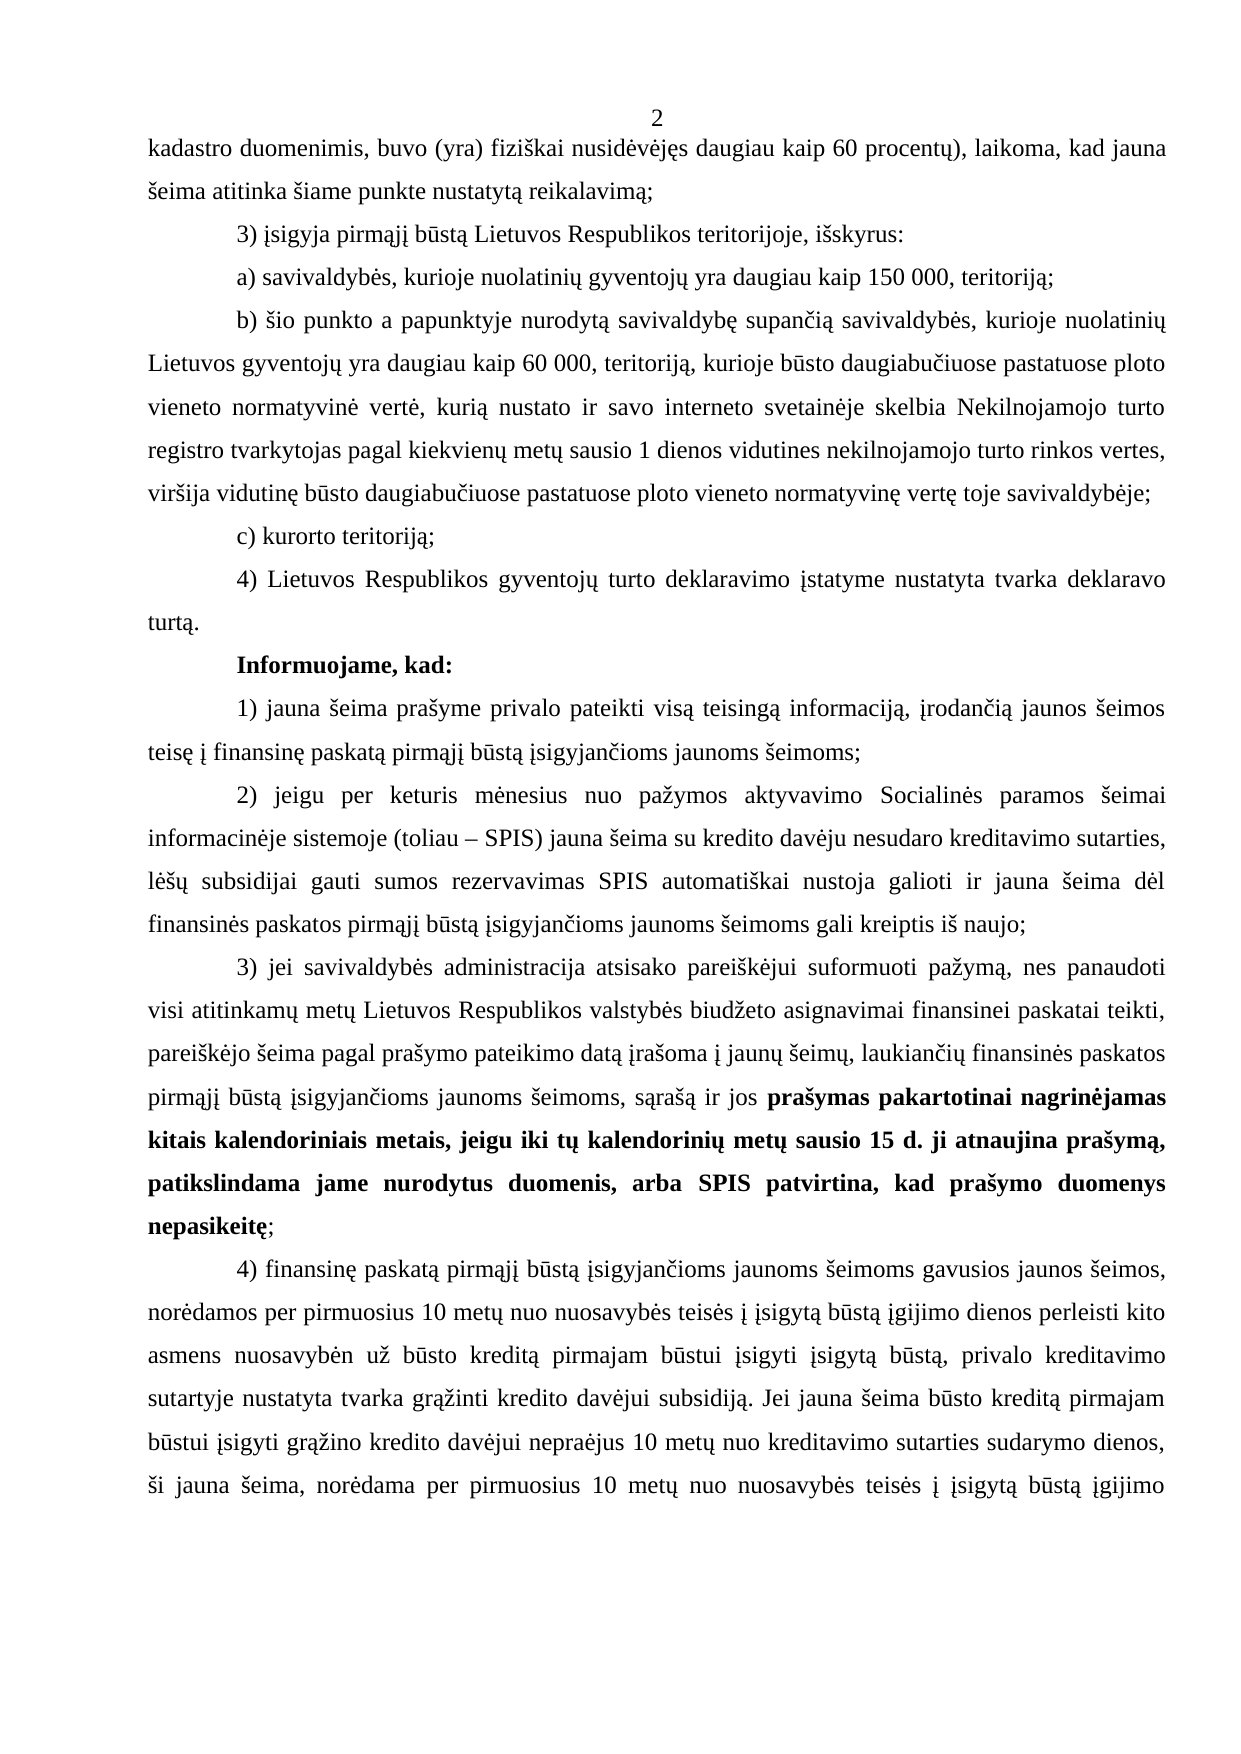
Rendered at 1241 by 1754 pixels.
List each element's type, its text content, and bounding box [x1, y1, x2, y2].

text 1) jauna šeima prašyme privalo pateikti visą teisingą informaciją, įrodančią jaunos šeimos teisę į finansinę paskatą pirmąjį būstą įsigyjančioms jaunoms šeimoms; [148, 693, 1167, 765]
text 3) įsigyja pirmąjį būstą Lietuvos Respublikos teritorijoje, išskyrus: [148, 219, 1167, 248]
text 3) jei savivaldybės administracija atsisako pareiškėjui suformuoti pažymą, nes panaudoti visi atitinkamų metų Lietuvos Respublikos valstybės biudžeto asignavimai finansinei paskatai teikti, pareiškėjo šeima pagal prašymo pateikimo datą įrašoma į jaunų šeimų, laukiančių finansinės paskatos pirmąjį būstą įsigyjančioms jaunoms šeimoms, sąrašą ir jos prašymas pakartotinai nagrinėjamas kitais kalendoriniais metais, jeigu iki tų kalendorinių metų sausio 15 d. ji atnaujina prašymą, patikslindama jame nurodytus duomenis, arba SPIS patvirtina, kad prašymo duomenys nepasikeitę; [148, 952, 1167, 1240]
text 4) Lietuvos Respublikos gyventojų turto deklaravimo įstatyme nustatyta tvarka deklaravo turtą. [148, 564, 1167, 636]
text a) savivaldybės, kurioje nuolatinių gyventojų yra daugiau kaip 150 000, teritoriją; [148, 262, 1167, 291]
text 4) finansinę paskatą pirmąjį būstą įsigyjančioms jaunoms šeimoms gavusios jaunos šeimos, norėdamos per pirmuosius 10 metų nuo nuosavybės teisės į įsigytą būstą įgijimo dienos perleisti kito asmens nuosavybėn už būsto kreditą pirmajam būstui įsigyti įsigytą būstą, privalo kreditavimo sutartyje nustatyta tvarka grąžinti kredito davėjui subsidiją. Jei jauna šeima būsto kreditą pirmajam būstui įsigyti grąžino kredito davėjui nepraėjus 10 metų nuo kreditavimo sutarties sudarymo dienos, ši jauna šeima, norėdama per pirmuosius 10 metų nuo nuosavybės teisės į įsigytą būstą įgijimo [148, 1254, 1167, 1498]
text kadastro duomenimis, buvo (yra) fiziškai nusidėvėjęs daugiau kaip 60 procentų), laikoma, kad jauna šeima atitinka šiame punkte nustatytą reikalavimą; [148, 133, 1167, 205]
text 2) jeigu per keturis mėnesius nuo pažymos aktyvavimo Socialinės paramos šeimai informacinėje sistemoje (toliau – SPIS) jauna šeima su kredito davėju nesudaro kreditavimo sutarties, lėšų subsidijai gauti sumos rezervavimas SPIS automatiškai nustoja galioti ir jauna šeima dėl finansinės paskatos pirmąjį būstą įsigyjančioms jaunoms šeimoms gali kreiptis iš naujo; [148, 780, 1167, 938]
text b) šio punkto a papunktyje nurodytą savivaldybę supančią savivaldybės, kurioje nuolatinių Lietuvos gyventojų yra daugiau kaip 60 000, teritoriją, kurioje būsto daugiabučiuose pastatuose ploto vieneto normatyvinė vertė, kurią nustato ir savo interneto svetainėje skelbia Nekilnojamojo turto registro tvarkytojas pagal kiekvienų metų sausio 1 dienos vidutines nekilnojamojo turto rinkos vertes, viršija vidutinę būsto daugiabučiuose pastatuose ploto vieneto normatyvinę vertę toje savivaldybėje; [148, 305, 1167, 507]
text c) kurorto teritoriją; [148, 521, 1167, 550]
text Informuojame, kad: [148, 650, 1167, 679]
